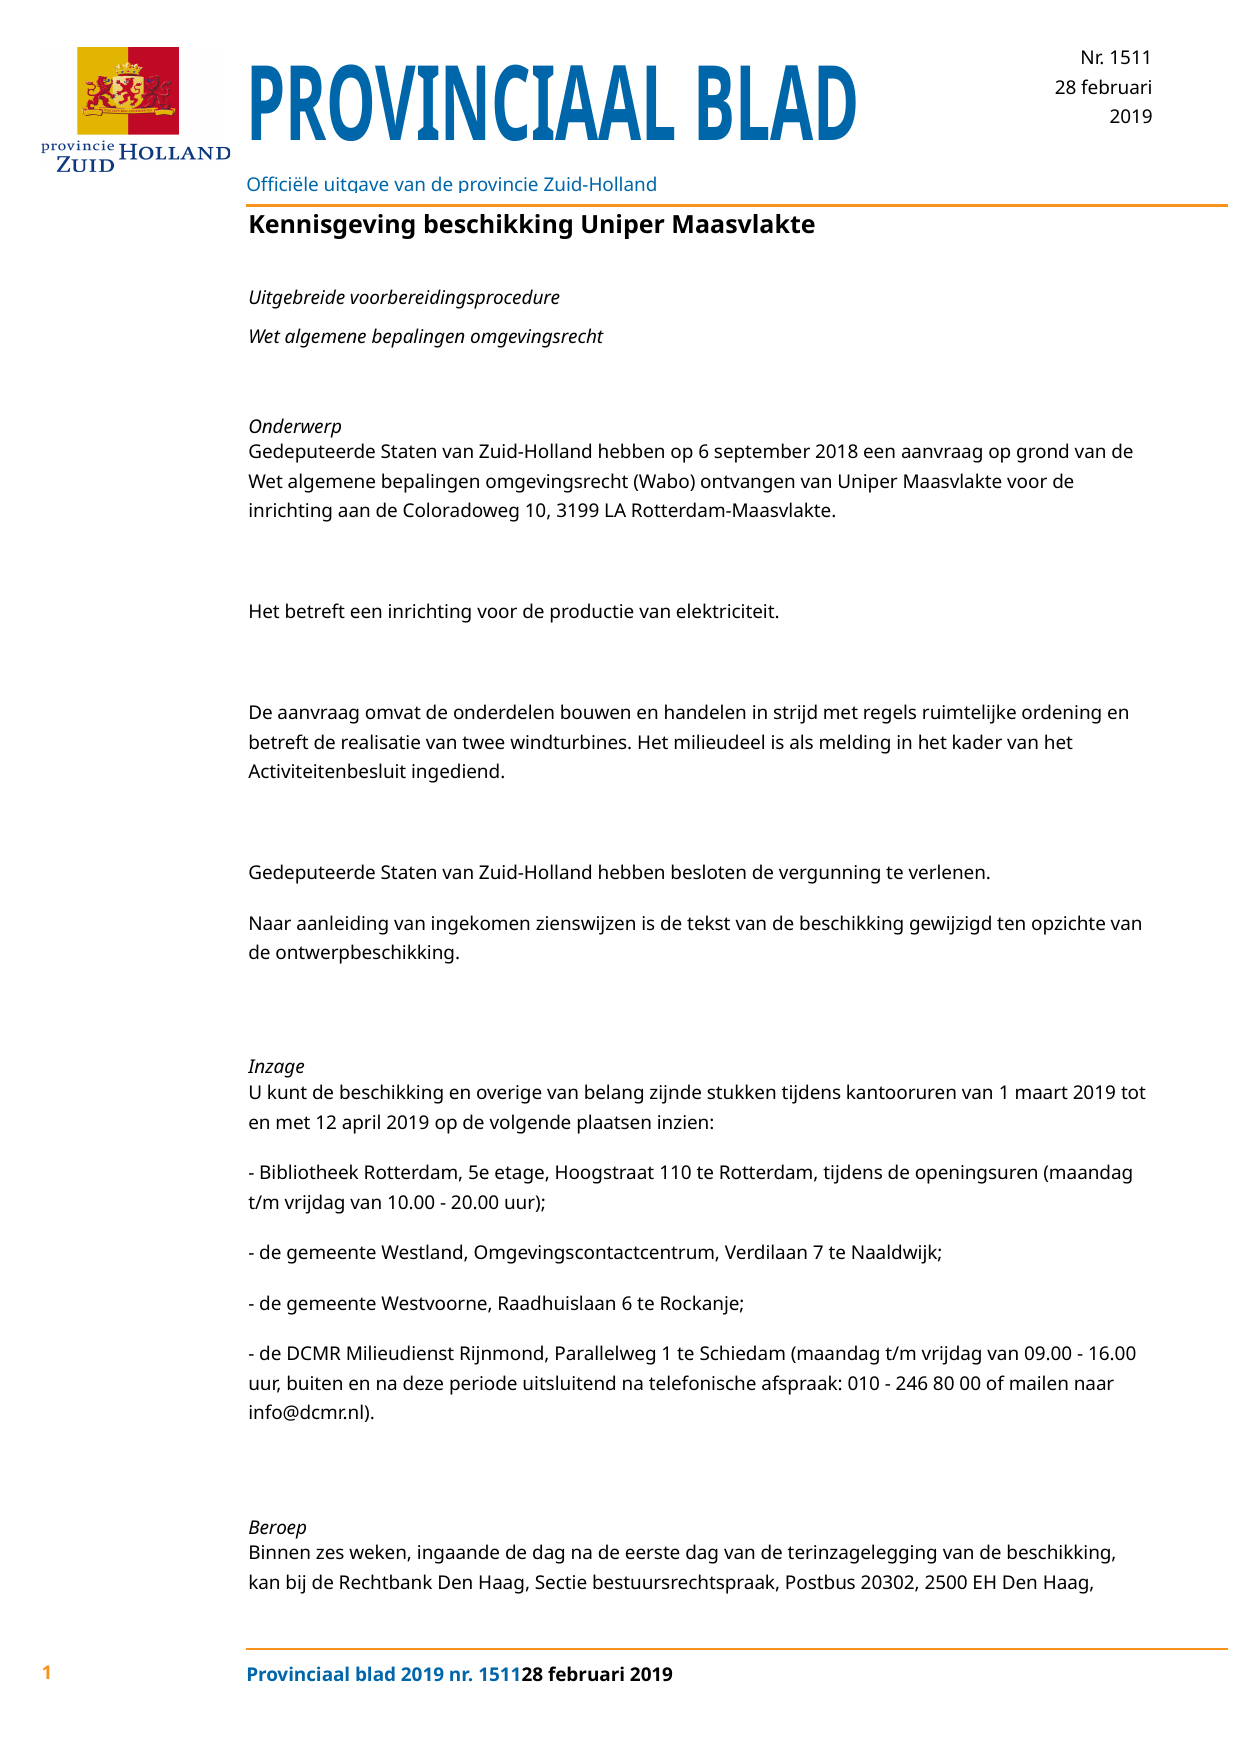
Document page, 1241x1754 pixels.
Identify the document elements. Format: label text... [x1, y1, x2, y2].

text Inzage [248, 1054, 1152, 1079]
text Wet algemene bepalingen omgevingsrecht [248, 323, 1152, 349]
text - de gemeente Westland, Omgevingscontactcentrum, Verdilaan 7 te Naaldwijk; [248, 1239, 1152, 1265]
text - de gemeente Westvoorne, Raadhuislaan 6 te Rockanje; [248, 1290, 1152, 1316]
text - de DCMR Milieudienst Rijnmond, Parallelweg 1 te Schiedam (maandag t/m vrijdag van 09.00 - 16.00 uur, buiten en na deze periode uitsluitend na telefonische afspraak: 010 - 246 80 00 of mailen naar info@dcmr.nl). [248, 1340, 1152, 1425]
text Gedeputeerde Staten van Zuid-Holland hebben op 6 september 2018 een aanvraag op grond van de Wet algemene bepalingen omgevingsrecht (Wabo) ontvangen van Uniper Maasvlakte voor de inrichting aan de Coloradoweg 10, 3199 LA Rotterdam-Maasvlakte. [248, 438, 1152, 523]
text Kennisgeving beschikking Uniper Maasvlakte [248, 207, 1152, 241]
picture [41, 47, 231, 172]
text Naar aanleiding van ingekomen zienswijzen is de tekst van de beschikking gewijzigd ten opzichte van de ontwerpbeschikking. [248, 910, 1152, 965]
text Binnen zes weken, ingaande de dag na de eerste dag van de terinzagelegging van de beschikking, kan bij de Rechtbank Den Haag, Sectie bestuursrechtspraak, Postbus 20302, 2500 EH Den Haag, [248, 1539, 1152, 1595]
text U kunt de beschikking en overige van belang zijnde stukken tijdens kantooruren van 1 maart 2019 tot en met 12 april 2019 op de volgende plaatsen inzien: [248, 1079, 1152, 1135]
text De aanvraag omvat de onderdelen bouwen en handelen in strijd met regels ruimtelijke ordening en betreft de realisatie van twee windturbines. Het milieudeel is als melding in het kader van het Activiteitenbesluit ingediend. [248, 699, 1152, 784]
text Beroep [248, 1514, 1152, 1539]
text Het betreft een inrichting voor de productie van elektriciteit. [248, 598, 1152, 624]
text Uitgebreide voorbereidingsprocedure [248, 284, 1152, 309]
text - Bibliotheek Rotterdam, 5e etage, Hoogstraat 110 te Rotterdam, tijdens de openingsuren (maandag t/m vrijdag van 10.00 - 20.00 uur); [248, 1159, 1152, 1215]
text Onderwerp [248, 413, 1152, 438]
text Gedeputeerde Staten van Zuid-Holland hebben besloten de vergunning te verlenen. [248, 859, 1152, 885]
